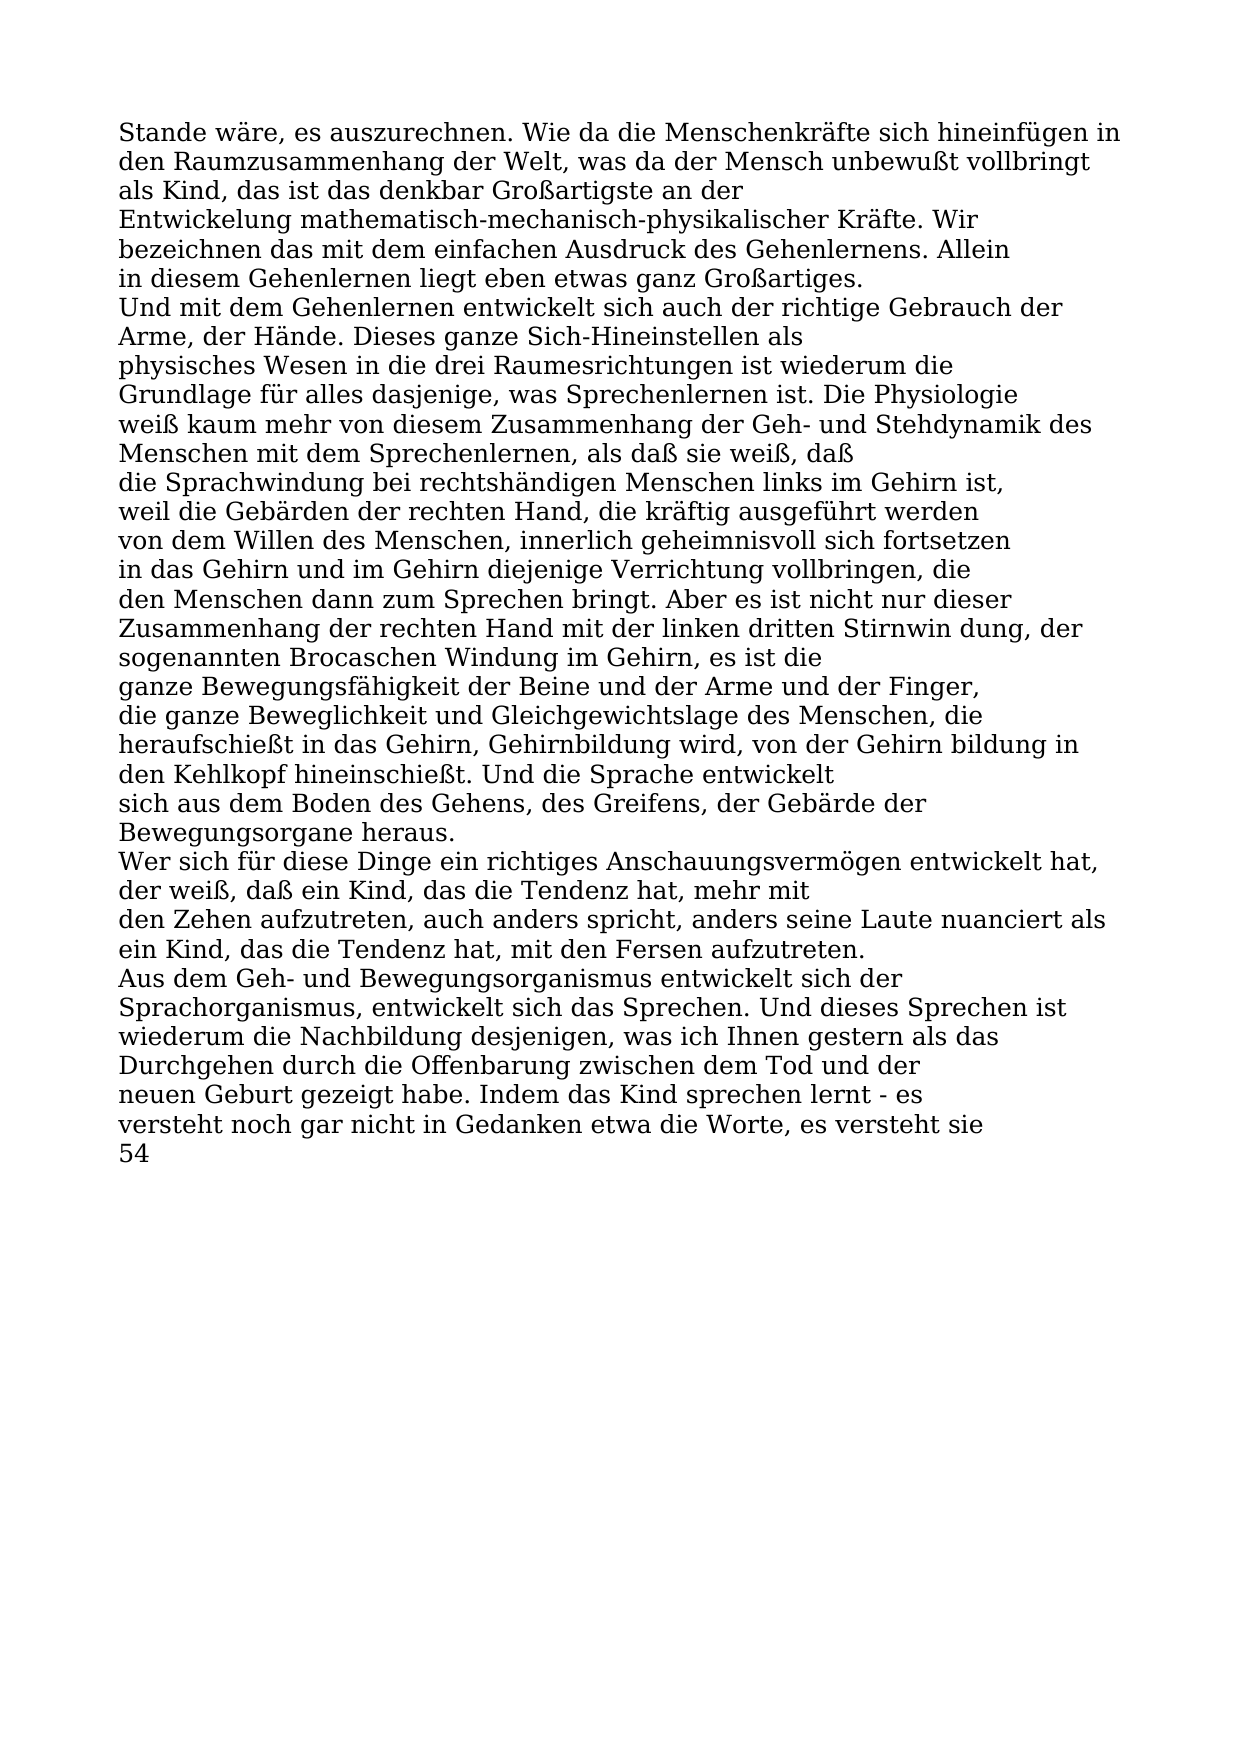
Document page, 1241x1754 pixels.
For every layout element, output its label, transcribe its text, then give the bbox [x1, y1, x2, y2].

text den Menschen dann zum Sprechen bringt. Aber es ist nicht nur dieser [118, 585, 1122, 614]
text den Zehen aufzutreten, auch anders spricht, anders seine Laute nuanciert als ein Kind, das die Tendenz hat, mit den Fersen aufzutreten. [118, 906, 1122, 964]
text Wer sich für diese Dinge ein richtiges Anschauungsvermögen entwickelt hat, der weiß, daß ein Kind, das die Tendenz hat, mehr mit [118, 847, 1122, 906]
text ganze Bewegungsfähigkeit der Beine und der Arme und der Finger, [118, 672, 1122, 701]
text Und mit dem Gehenlernen entwickelt sich auch der richtige Gebrauch der Arme, der Hände. Dieses ganze Sich-Hineinstellen als [118, 293, 1122, 351]
text Zusammenhang der rechten Hand mit der linken dritten Stirnwin dung, der sogenannten Brocaschen Windung im Gehirn, es ist die [118, 614, 1122, 672]
text wiederum die Nachbildung desjenigen, was ich Ihnen gestern als das [118, 1022, 1122, 1051]
text heraufschießt in das Gehirn, Gehirnbildung wird, von der Gehirn bildung in den Kehlkopf hineinschießt. Und die Sprache entwickelt [118, 731, 1122, 789]
text in das Gehirn und im Gehirn diejenige Verrichtung vollbringen, die [118, 556, 1122, 585]
text Durchgehen durch die Offenbarung zwischen dem Tod und der [118, 1051, 1122, 1081]
text weil die Gebärden der rechten Hand, die kräftig ausgeführt werden [118, 497, 1122, 526]
text Stande wäre, es auszurechnen. Wie da die Menschenkräfte sich hineinfügen in den Raumzusammenhang der Welt, was da der Mensch unbewußt vollbringt als Kind, das ist das denkbar Großartigste an der [118, 118, 1122, 206]
text physisches Wesen in die drei Raumesrichtungen ist wiederum die [118, 351, 1122, 381]
text die ganze Beweglichkeit und Gleichgewichtslage des Menschen, die [118, 701, 1122, 731]
text von dem Willen des Menschen, innerlich geheimnisvoll sich fortsetzen [118, 526, 1122, 556]
text sich aus dem Boden des Gehens, des Greifens, der Gebärde der Bewegungsorgane heraus. [118, 789, 1122, 847]
text 54 [118, 1139, 1122, 1168]
text weiß kaum mehr von diesem Zusammenhang der Geh- und Stehdynamik des Menschen mit dem Sprechenlernen, als daß sie weiß, daß [118, 410, 1122, 468]
text in diesem Gehenlernen liegt eben etwas ganz Großartiges. [118, 264, 1122, 293]
text versteht noch gar nicht in Gedanken etwa die Worte, es versteht sie [118, 1110, 1122, 1139]
text Aus dem Geh- und Bewegungsorganismus entwickelt sich der Sprachorganismus, entwickelt sich das Sprechen. Und dieses Sprechen ist [118, 964, 1122, 1022]
text Entwickelung mathematisch-mechanisch-physikalischer Kräfte. Wir [118, 206, 1122, 235]
text neuen Geburt gezeigt habe. Indem das Kind sprechen lernt - es [118, 1081, 1122, 1110]
text Grundlage für alles dasjenige, was Sprechenlernen ist. Die Physiologie [118, 381, 1122, 410]
text die Sprachwindung bei rechtshändigen Menschen links im Gehirn ist, [118, 468, 1122, 497]
text bezeichnen das mit dem einfachen Ausdruck des Gehenlernens. Allein [118, 235, 1122, 264]
